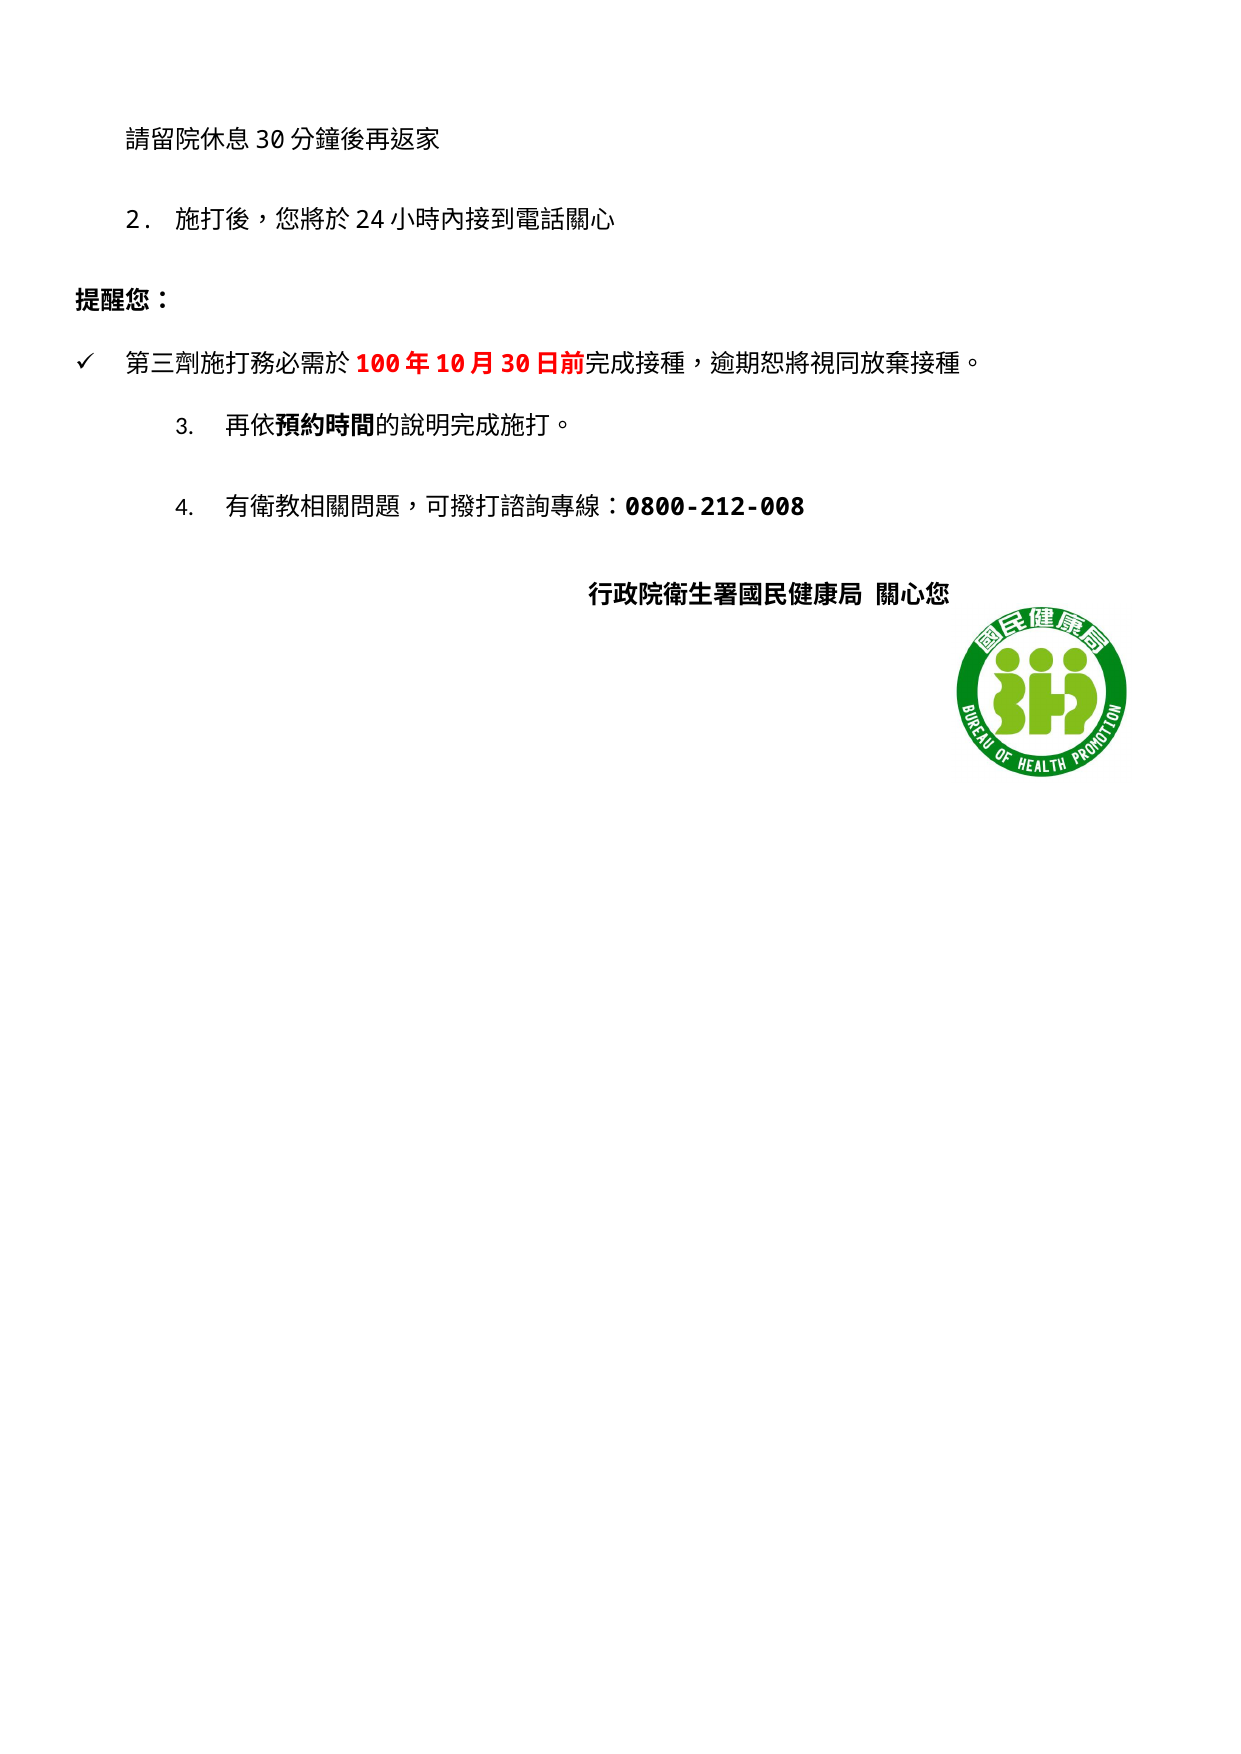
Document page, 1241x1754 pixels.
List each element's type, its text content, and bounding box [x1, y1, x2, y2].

list 施打後，您將於24小時內接到電話關心 [125, 176, 1165, 239]
list 第三劑施打務必需於100年10月30日前完成接種，逾期恕將視同放棄接種。 [75, 319, 1165, 382]
list 再依預約時間的說明完成施打。 [175, 382, 1165, 444]
list 有衛教相關問題，可撥打諮詢專線：0800-212-008 [175, 463, 1165, 525]
text 行政院衛生署國民健康局 關心您 [75, 543, 1165, 793]
text 提醒您： [75, 257, 1165, 319]
list 請留院休息30分鐘後再返家 [125, 96, 1165, 158]
